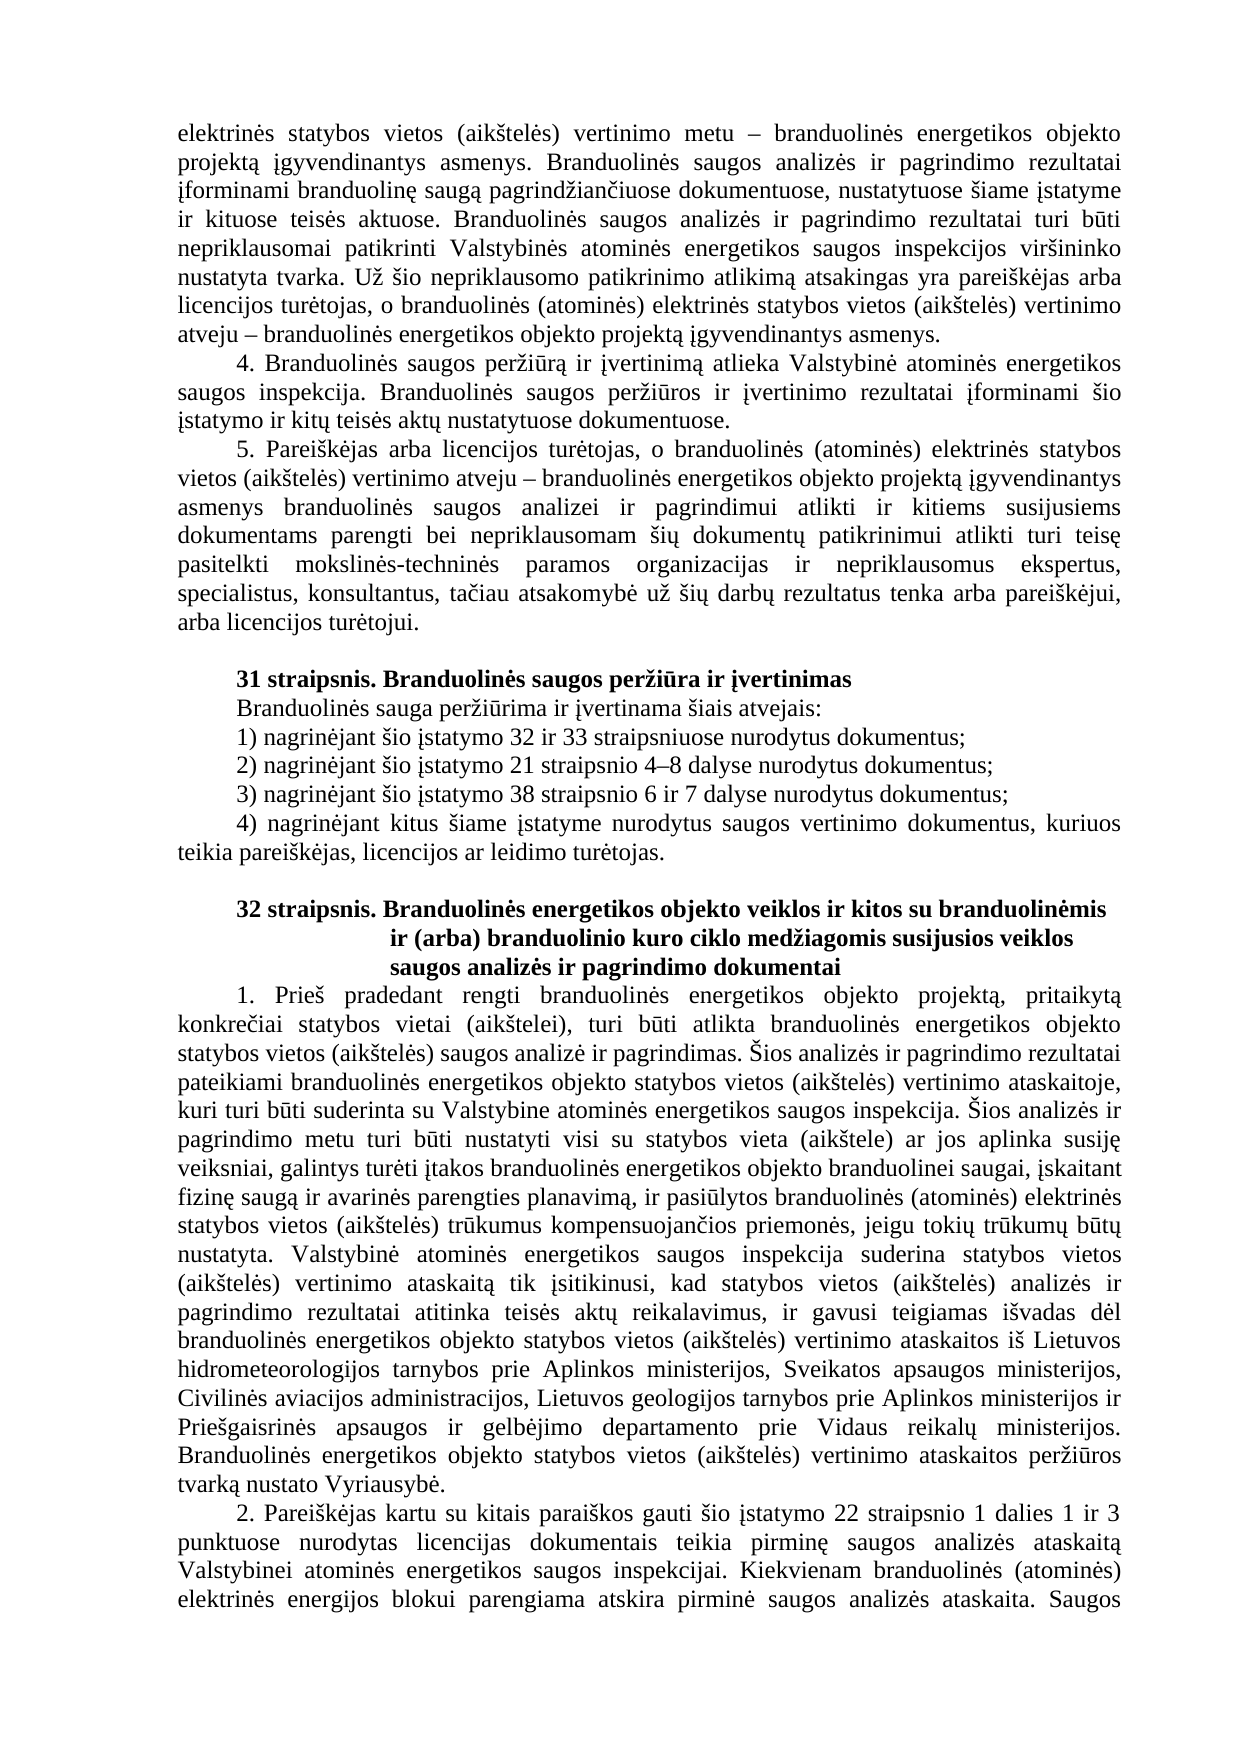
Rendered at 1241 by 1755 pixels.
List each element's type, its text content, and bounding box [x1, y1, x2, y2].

text Branduolinės sauga peržiūrima ir įvertinama šiais atvejais: [177, 693, 1122, 722]
text 2) nagrinėjant šio įstatymo 21 straipsnio 4–8 dalyse nurodytus dokumentus; [177, 751, 1122, 779]
text 3) nagrinėjant šio įstatymo 38 straipsnio 6 ir 7 dalyse nurodytus dokumentus; [177, 779, 1122, 808]
text 2. Pareiškėjas kartu su kitais paraiškos gauti šio įstatymo 22 straipsnio 1 dalies 1 ir 3 punktuose nurodytas licencijas dokumentais teikia pirminę saugos analizės ataskaitą Valstybinei atominės energetikos saugos inspekcijai. Kiekvienam branduolinės (atominės) elektrinės energijos blokui parengiama atskira pirminė saugos analizės ataskaita. Saugos [177, 1498, 1122, 1613]
text 5. Pareiškėjas arba licencijos turėtojas, o branduolinės (atominės) elektrinės statybos vietos (aikštelės) vertinimo atveju – branduolinės energetikos objekto projektą įgyvendinantys asmenys branduolinės saugos analizei ir pagrindimui atlikti ir kitiems susijusiems dokumentams parengti bei nepriklausomam šių dokumentų patikrinimui atlikti turi teisę pasitelkti mokslinės-techninės paramos organizacijas ir nepriklausomus ekspertus, specialistus, konsultantus, tačiau atsakomybė už šių darbų rezultatus tenka arba pareiškėjui, arba licencijos turėtojui. [177, 434, 1122, 636]
text 1) nagrinėjant šio įstatymo 32 ir 33 straipsniuose nurodytus dokumentus; [177, 722, 1122, 751]
text 31 straipsnis. Branduolinės saugos peržiūra ir įvertinimas [177, 664, 1122, 693]
text 4. Branduolinės saugos peržiūrą ir įvertinimą atlieka Valstybinė atominės energetikos saugos inspekcija. Branduolinės saugos peržiūros ir įvertinimo rezultatai įforminami šio įstatymo ir kitų teisės aktų nustatytuose dokumentuose. [177, 348, 1122, 434]
text elektrinės statybos vietos (aikštelės) vertinimo metu – branduolinės energetikos objekto projektą įgyvendinantys asmenys. Branduolinės saugos analizės ir pagrindimo rezultatai įforminami branduolinę saugą pagrindžiančiuose dokumentuose, nustatytuose šiame įstatyme ir kituose teisės aktuose. Branduolinės saugos analizės ir pagrindimo rezultatai turi būti nepriklausomai patikrinti Valstybinės atominės energetikos saugos inspekcijos viršininko nustatyta tvarka. Už šio nepriklausomo patikrinimo atlikimą atsakingas yra pareiškėjas arba licencijos turėtojas, o branduolinės (atominės) elektrinės statybos vietos (aikštelės) vertinimo atveju – branduolinės energetikos objekto projektą įgyvendinantys asmenys. [177, 118, 1122, 348]
text 32 straipsnis. Branduolinės energetikos objekto veiklos ir kitos su branduolinėmis ir (arba) branduolinio kuro ciklo medžiagomis susijusios veiklos saugos analizės ir pagrindimo dokumentai [236, 894, 1122, 981]
text 1. Prieš pradedant rengti branduolinės energetikos objekto projektą, pritaikytą konkrečiai statybos vietai (aikštelei), turi būti atlikta branduolinės energetikos objekto statybos vietos (aikštelės) saugos analizė ir pagrindimas. Šios analizės ir pagrindimo rezultatai pateikiami branduolinės energetikos objekto statybos vietos (aikštelės) vertinimo ataskaitoje, kuri turi būti suderinta su Valstybine atominės energetikos saugos inspekcija. Šios analizės ir pagrindimo metu turi būti nustatyti visi su statybos vieta (aikštele) ar jos aplinka susiję veiksniai, galintys turėti įtakos branduolinės energetikos objekto branduolinei saugai, įskaitant fizinę saugą ir avarinės parengties planavimą, ir pasiūlytos branduolinės (atominės) elektrinės statybos vietos (aikštelės) trūkumus kompensuojančios priemonės, jeigu tokių trūkumų būtų nustatyta. Valstybinė atominės energetikos saugos inspekcija suderina statybos vietos (aikštelės) vertinimo ataskaitą tik įsitikinusi, kad statybos vietos (aikštelės) analizės ir pagrindimo rezultatai atitinka teisės aktų reikalavimus, ir gavusi teigiamas išvadas dėl branduolinės energetikos objekto statybos vietos (aikštelės) vertinimo ataskaitos iš Lietuvos hidrometeorologijos tarnybos prie Aplinkos ministerijos, Sveikatos apsaugos ministerijos, Civilinės aviacijos administracijos, Lietuvos geologijos tarnybos prie Aplinkos ministerijos ir Priešgaisrinės apsaugos ir gelbėjimo departamento prie Vidaus reikalų ministerijos. Branduolinės energetikos objekto statybos vietos (aikštelės) vertinimo ataskaitos peržiūros tvarką nustato Vyriausybė. [177, 981, 1122, 1498]
text 4) nagrinėjant kitus šiame įstatyme nurodytus saugos vertinimo dokumentus, kuriuos teikia pareiškėjas, licencijos ar leidimo turėtojas. [177, 808, 1122, 866]
